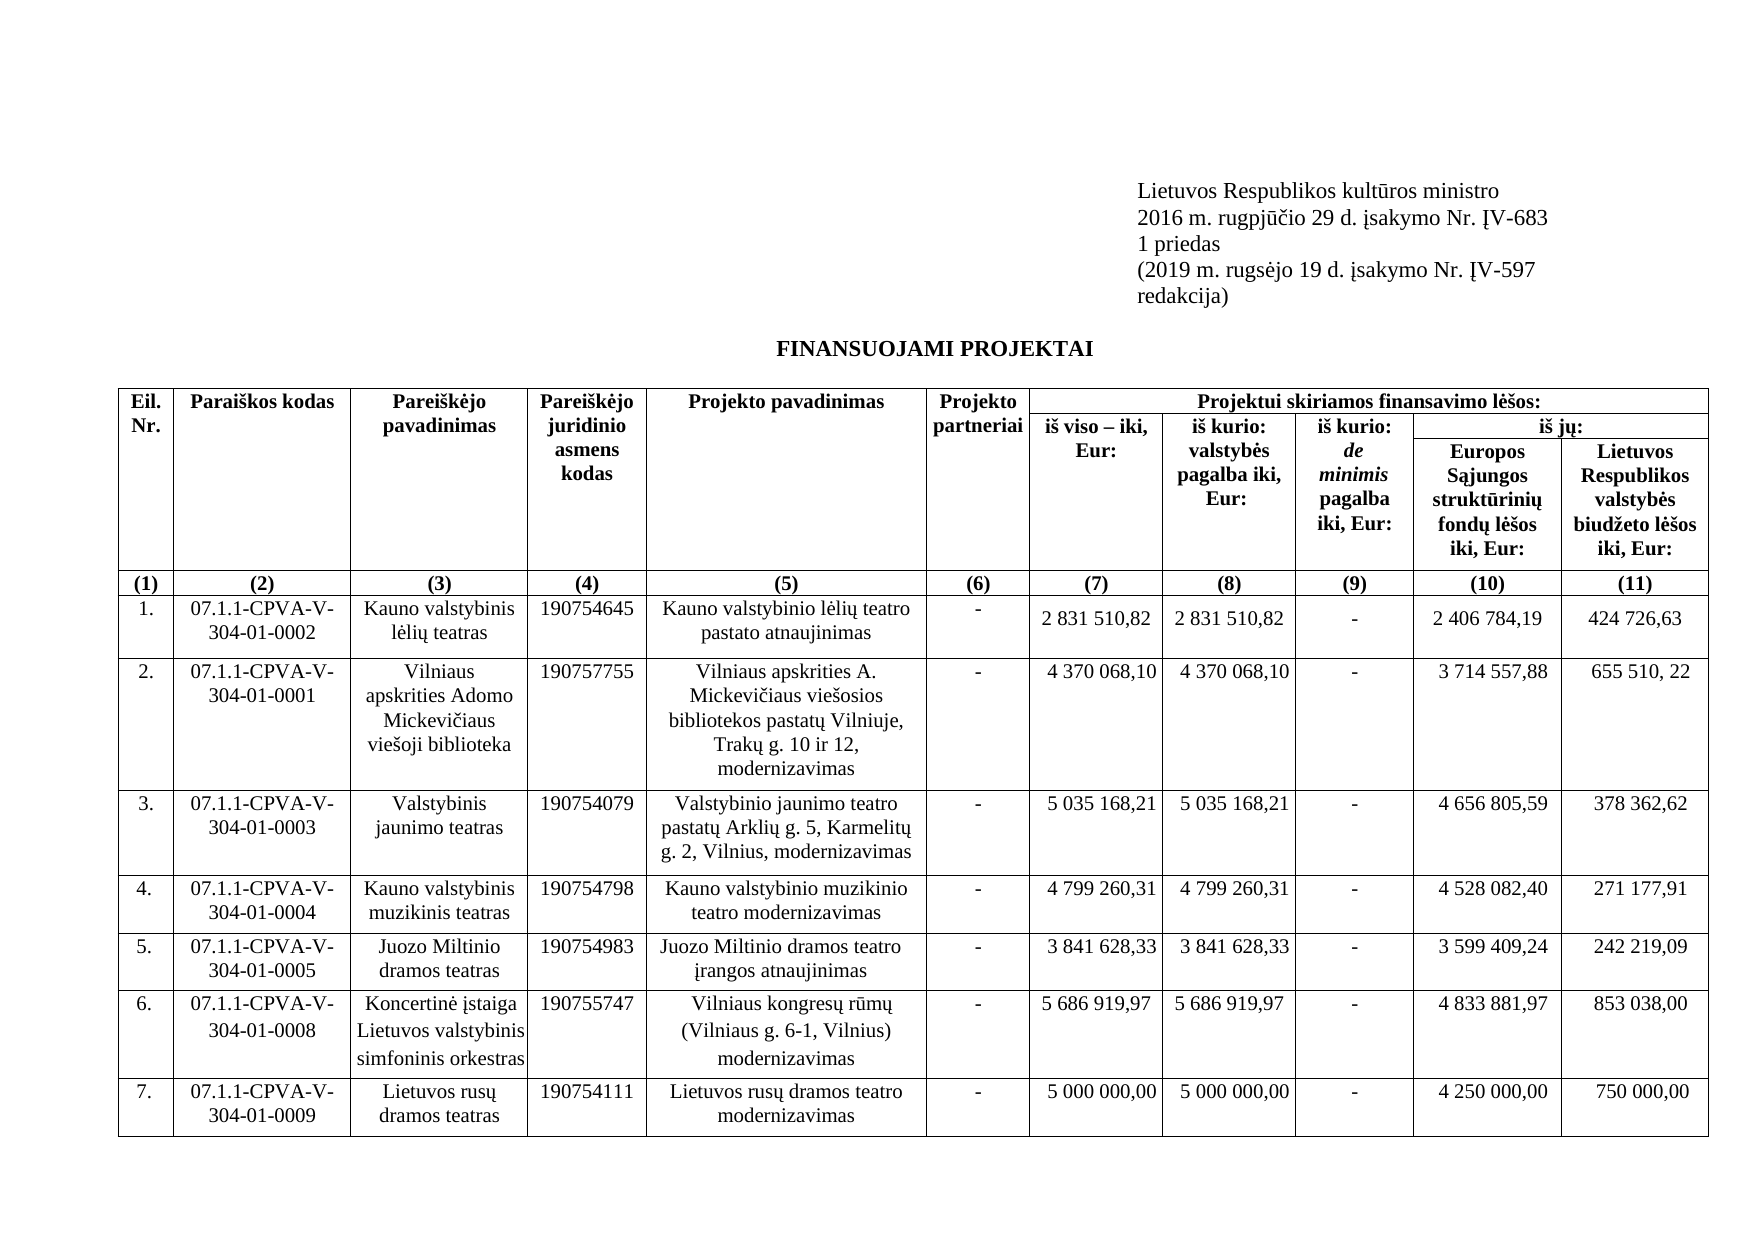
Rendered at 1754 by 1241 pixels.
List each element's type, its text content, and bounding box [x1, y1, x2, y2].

table_cell 5 686 919,97 [1030, 991, 1162, 1078]
table_cell Vilniaus kongresų rūmų (Vilniaus g. 6-1, Vilnius) modernizavimas [647, 991, 926, 1078]
table_cell 07.1.1-CPVA-V-304-01-0008 [174, 991, 350, 1078]
table_cell 190755747 [528, 991, 646, 1078]
table_cell Vilniaus apskrities A. Mickevičiaus viešosios bibliotekos pastatų Vilniuje, Trakų g. 10 ir 12, modernizavimas [647, 659, 926, 790]
table_cell 4 528 082,40 [1414, 876, 1561, 932]
table_cell 07.1.1-CPVA-V-304-01-0001 [174, 659, 350, 790]
table_cell - [927, 596, 1029, 658]
table_cell 2 406 784,19 [1414, 596, 1561, 658]
table_cell (6) [927, 571, 1029, 595]
table_cell - [1296, 1079, 1413, 1136]
table_cell - [1296, 934, 1413, 990]
table_cell Lietuvos Respublikos valstybės biudžeto lėšos iki, Eur: [1562, 439, 1708, 570]
table_cell 4 799 260,31 [1163, 876, 1295, 932]
table_cell iš kurio: de minimis pagalba iki, Eur: [1296, 414, 1413, 570]
table_cell Europos Sąjungos struktūrinių fondų lėšos iki, Eur: [1414, 439, 1561, 570]
table_cell - [1296, 991, 1413, 1078]
table_cell - [1296, 876, 1413, 932]
table_cell (5) [647, 571, 926, 595]
table_header Projekto pavadinimas [647, 389, 926, 570]
table_cell Koncertinė įstaiga Lietuvos valstybinis simfoninis orkestras [351, 991, 527, 1078]
table_cell 3 841 628,33 [1030, 934, 1162, 990]
table_cell - [1296, 659, 1413, 790]
table_cell iš kurio: valstybės pagalba iki, Eur: [1163, 414, 1295, 570]
table_cell 4 799 260,31 [1030, 876, 1162, 932]
table_cell 5 686 919,97 [1163, 991, 1295, 1078]
table_cell 190754798 [528, 876, 646, 932]
table_cell Valstybinio jaunimo teatro pastatų Arklių g. 5, Karmelitų g. 2, Vilnius, modernizavimas [647, 791, 926, 875]
table_cell 2. [119, 659, 173, 790]
table_cell - [1296, 596, 1413, 658]
table_cell 4. [119, 876, 173, 932]
table_header Pareiškėjo pavadinimas [351, 389, 527, 570]
table_cell 4 370 068,10 [1163, 659, 1295, 790]
table_cell Valstybinis jaunimo teatras [351, 791, 527, 875]
table_cell iš viso – iki, Eur: [1030, 414, 1162, 570]
table_cell 242 219,09 [1562, 934, 1708, 990]
table_cell 5. [119, 934, 173, 990]
table_cell 2 831 510,82 [1030, 596, 1162, 658]
table_cell 3 714 557,88 [1414, 659, 1561, 790]
table_header Paraiškos kodas [174, 389, 350, 570]
table_cell (11) [1562, 571, 1708, 595]
table_cell (7) [1030, 571, 1162, 595]
table_cell Kauno valstybinio muzikinio teatro modernizavimas [647, 876, 926, 932]
table_cell 271 177,91 [1562, 876, 1708, 932]
table_cell 4 370 068,10 [1030, 659, 1162, 790]
table_cell 4 250 000,00 [1414, 1079, 1561, 1136]
text redakcija) [1137, 283, 1668, 309]
text (2019 m. rugsėjo 19 d. įsakymo Nr. ĮV-597 [1137, 256, 1668, 283]
table_cell (4) [528, 571, 646, 595]
text 2016 m. rugpjūčio 29 d. įsakymo Nr. ĮV-683 [1137, 203, 1668, 230]
table_cell 5 000 000,00 [1163, 1079, 1295, 1136]
table_cell 190754111 [528, 1079, 646, 1136]
table_cell 1. [119, 596, 173, 658]
table_cell Kauno valstybinio lėlių teatro pastato atnaujinimas [647, 596, 926, 658]
table_cell 853 038,00 [1562, 991, 1708, 1078]
table_cell - [927, 876, 1029, 932]
table_cell - [927, 659, 1029, 790]
table_cell Vilniaus apskrities Adomo Mickevičiaus viešoji biblioteka [351, 659, 527, 790]
table_cell Lietuvos rusų dramos teatro modernizavimas [647, 1079, 926, 1136]
table_cell 2 831 510,82 [1163, 596, 1295, 658]
table_cell - [927, 991, 1029, 1078]
table_cell Kauno valstybinis lėlių teatras [351, 596, 527, 658]
text Lietuvos Respublikos kultūros ministro [1137, 177, 1668, 203]
table_cell 07.1.1-CPVA-V-304-01-0002 [174, 596, 350, 658]
table_cell 190754079 [528, 791, 646, 875]
table_cell 378 362,62 [1562, 791, 1708, 875]
table_cell 5 000 000,00 [1030, 1079, 1162, 1136]
table_cell (2) [174, 571, 350, 595]
table_cell 424 726,63 [1562, 596, 1708, 658]
table_cell 750 000,00 [1562, 1079, 1708, 1136]
table_cell 07.1.1-CPVA-V-304-01-0005 [174, 934, 350, 990]
table_header Projekto partneriai [927, 389, 1029, 570]
table_cell 07.1.1-CPVA-V-304-01-0004 [174, 876, 350, 932]
table_cell 7. [119, 1079, 173, 1136]
table_cell 655 510, 22 [1562, 659, 1708, 790]
table_cell Juozo Miltinio dramos teatras [351, 934, 527, 990]
table_cell 4 656 805,59 [1414, 791, 1561, 875]
text FINANSUOJAMI PROJEKTAI [118, 335, 1668, 362]
text 1 priedas [1137, 230, 1668, 256]
table_cell (8) [1163, 571, 1295, 595]
table_cell 07.1.1-CPVA-V-304-01-0009 [174, 1079, 350, 1136]
table_cell Kauno valstybinis muzikinis teatras [351, 876, 527, 932]
table_cell 5 035 168,21 [1030, 791, 1162, 875]
table_cell - [927, 791, 1029, 875]
table_cell - [927, 1079, 1029, 1136]
table_cell Juozo Miltinio dramos teatro įrangos atnaujinimas [647, 934, 926, 990]
table_cell 6. [119, 991, 173, 1078]
table_cell (10) [1414, 571, 1561, 595]
table_cell 3 599 409,24 [1414, 934, 1561, 990]
table_cell (3) [351, 571, 527, 595]
table_cell 4 833 881,97 [1414, 991, 1561, 1078]
table_cell 190754983 [528, 934, 646, 990]
table_cell 190754645 [528, 596, 646, 658]
table_cell (9) [1296, 571, 1413, 595]
table_header Projektui skiriamos finansavimo lėšos: [1030, 389, 1708, 413]
table_cell 5 035 168,21 [1163, 791, 1295, 875]
table_cell iš jų: [1414, 414, 1708, 438]
table_cell 3. [119, 791, 173, 875]
table_cell 07.1.1-CPVA-V-304-01-0003 [174, 791, 350, 875]
table_header Pareiškėjo juridinio asmens kodas [528, 389, 646, 570]
table_cell - [1296, 791, 1413, 875]
table_cell Lietuvos rusų dramos teatras [351, 1079, 527, 1136]
table_cell 190757755 [528, 659, 646, 790]
table_cell 3 841 628,33 [1163, 934, 1295, 990]
table_cell - [927, 934, 1029, 990]
table_cell (1) [119, 571, 173, 595]
table_header Eil. Nr. [119, 389, 173, 570]
